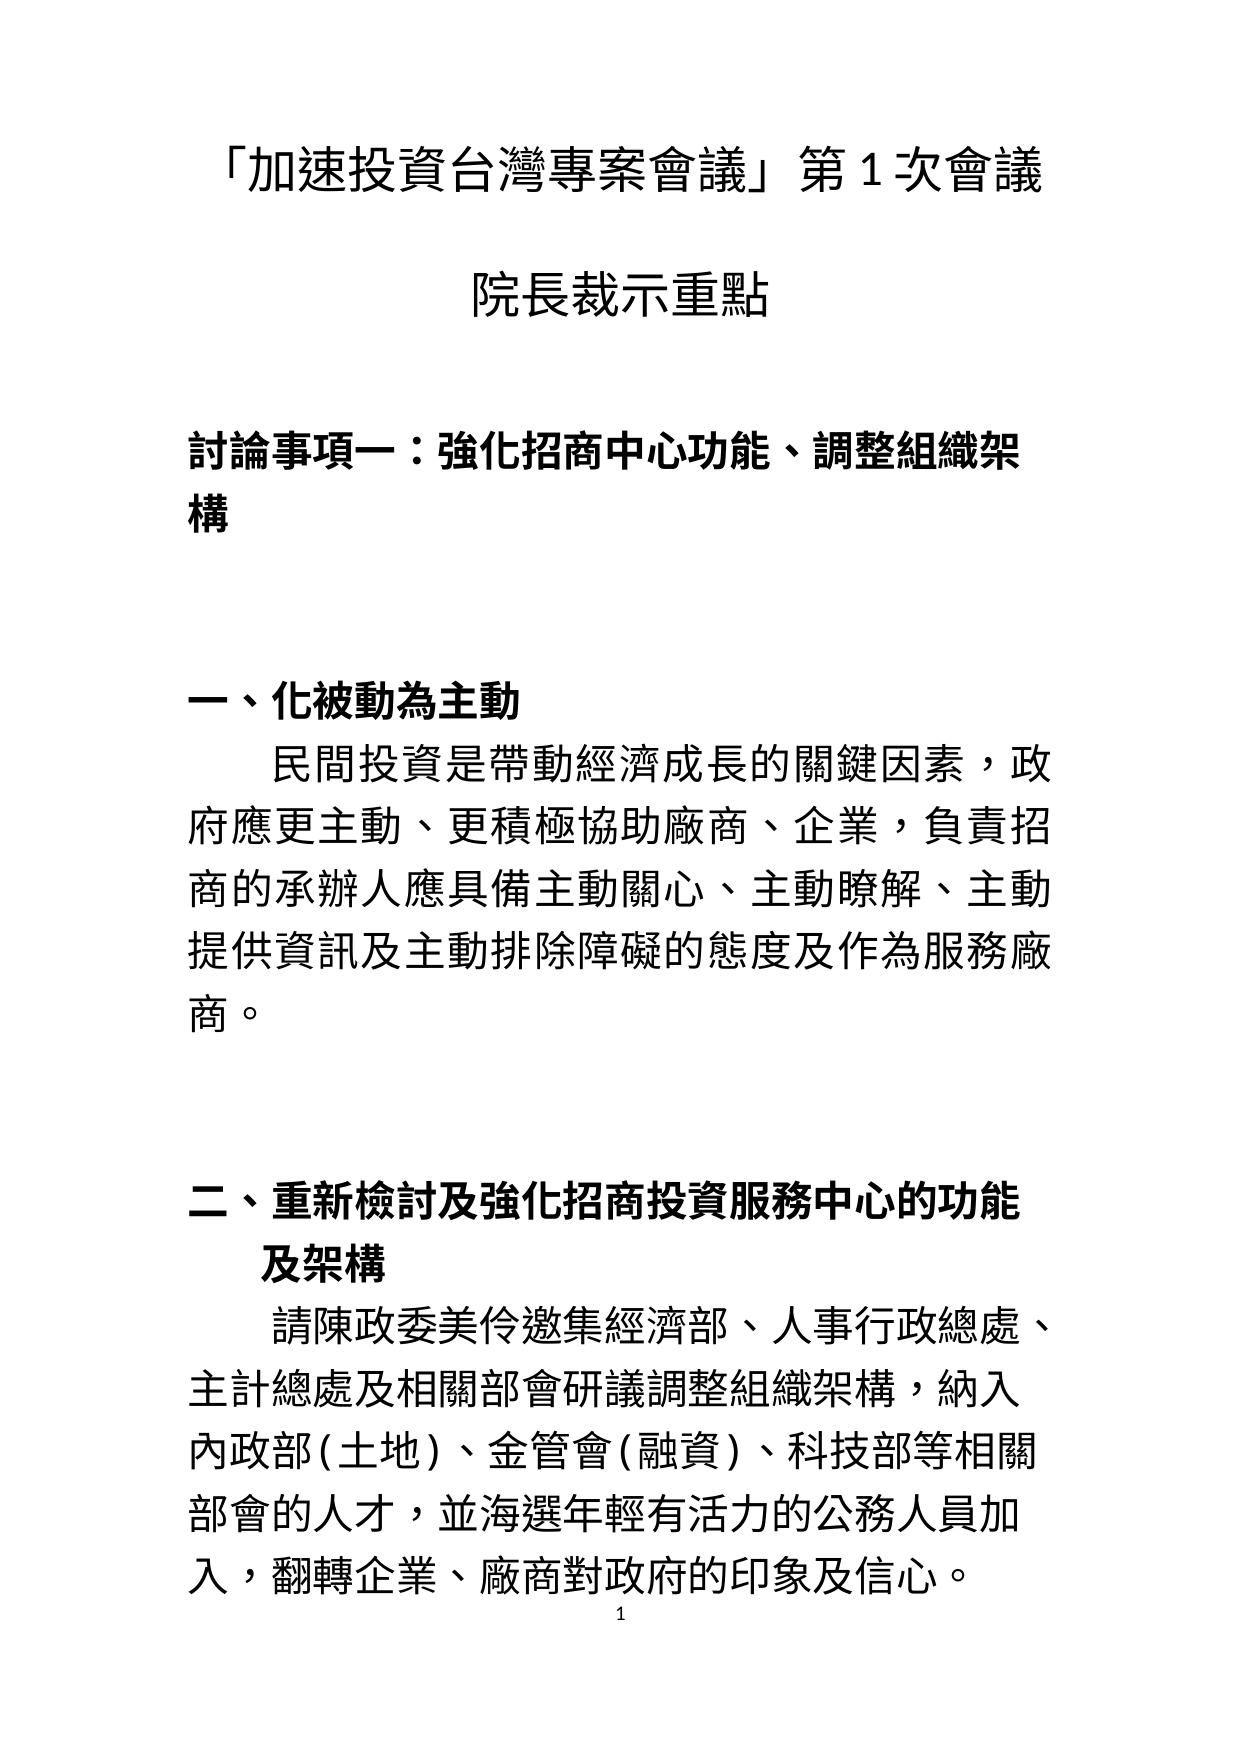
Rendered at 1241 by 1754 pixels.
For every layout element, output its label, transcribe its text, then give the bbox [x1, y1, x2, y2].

text 一、化被動為主動 [187, 657, 1053, 719]
text 討論事項一：強化招商中心功能、調整組織架構 [187, 407, 1053, 532]
text 民間投資是帶動經濟成長的關鍵因素，政府應更主動、更積極協助廠商、企業，負責招商的承辦人應具備主動關心、主動瞭解、主動提供資訊及主動排除障礙的態度及作為服務廠商。 [187, 719, 1053, 1032]
text 「加速投資台灣專案會議」第1次會議 [187, 94, 1053, 219]
text 院長裁示重點 [187, 219, 1053, 344]
text 請陳政委美伶邀集經濟部、人事行政總處、主計總處及相關部會研議調整組織架構，納入內政部(土地)、金管會(融資)、科技部等相關部會的人才，並海選年輕有活力的公務人員加入，翻轉企業、廠商對政府的印象及信心。 [187, 1282, 1053, 1594]
text 二、重新檢討及強化招商投資服務中心的功能及架構 [187, 1157, 1053, 1282]
